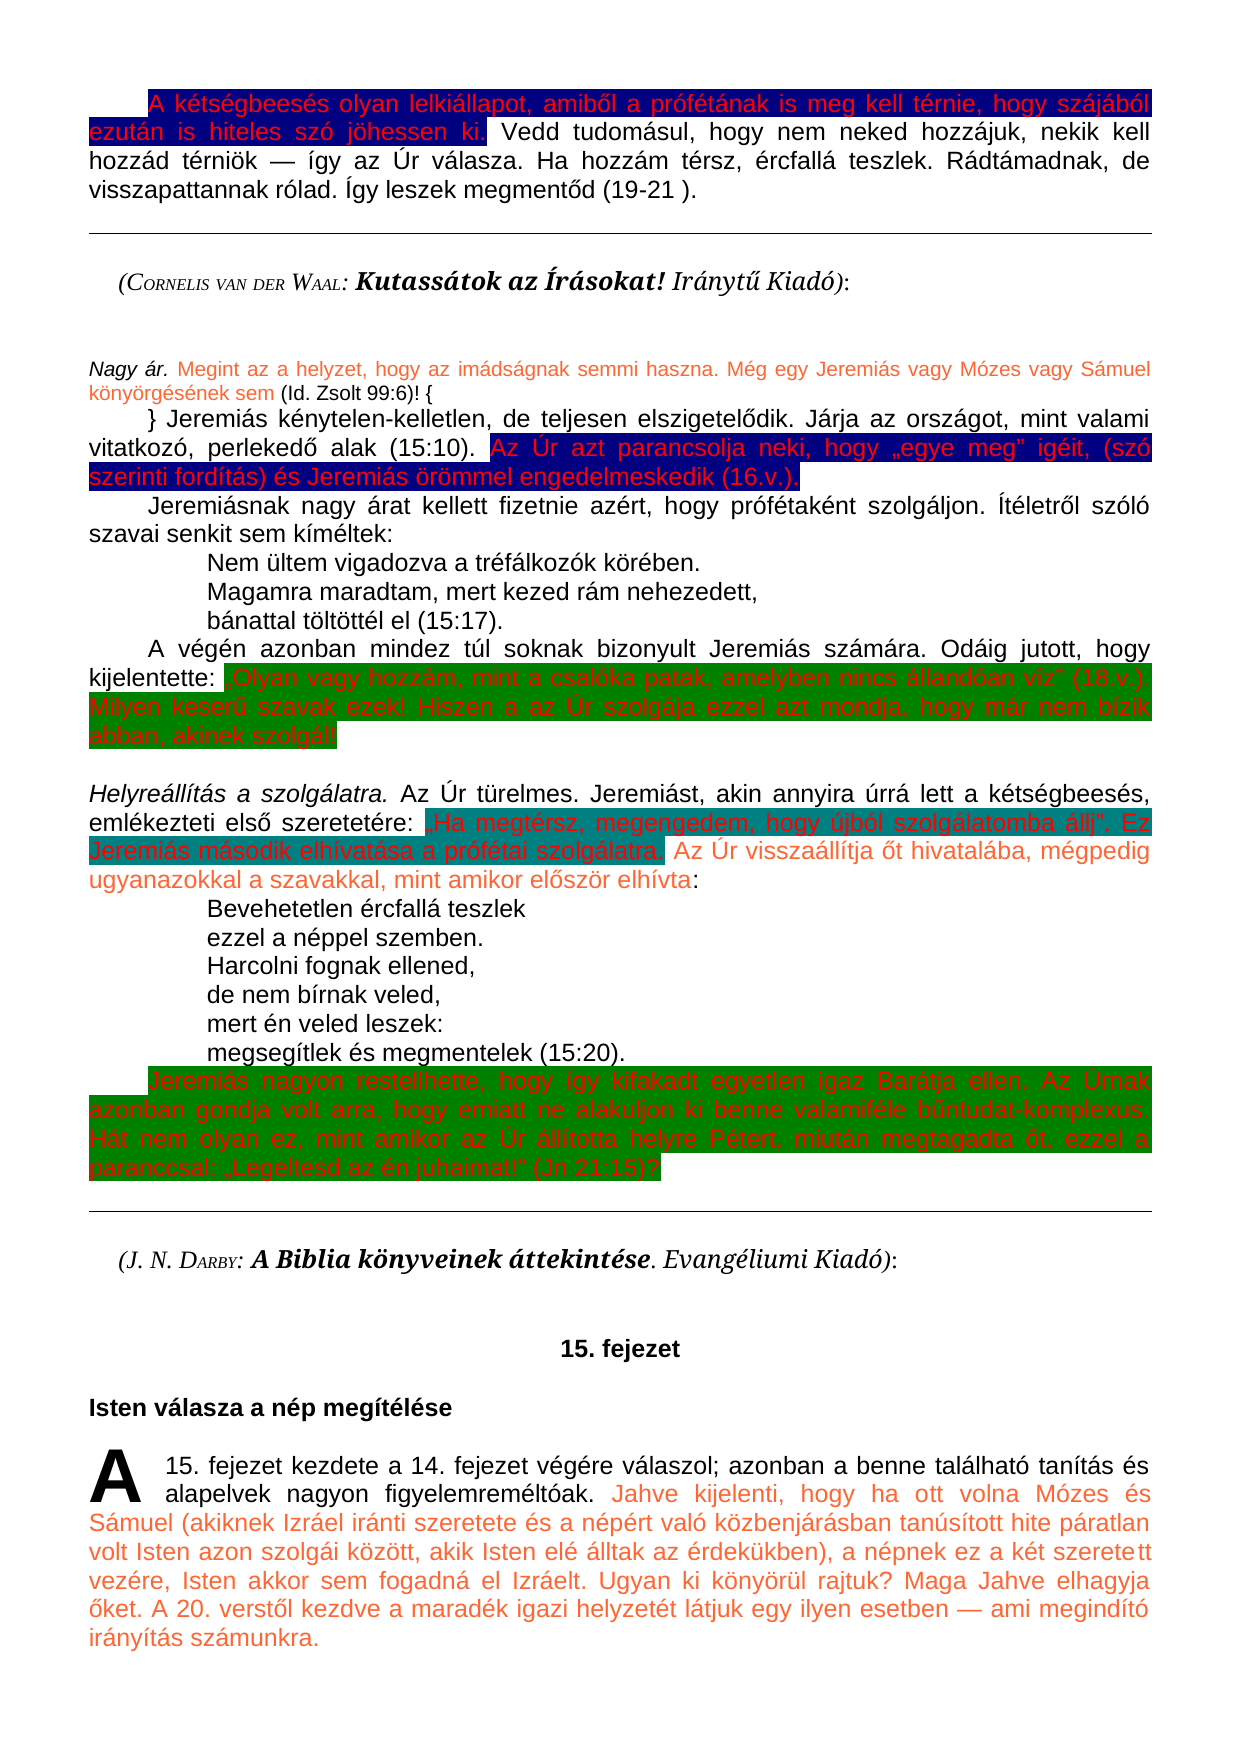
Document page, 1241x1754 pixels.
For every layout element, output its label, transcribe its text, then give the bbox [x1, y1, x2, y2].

text 15. fejezet [88, 1334, 1152, 1363]
text A kétségbeesés olyan lelkiállapot, amiből a prófétának is meg kell térnie, hogy szájából ezután is hiteles szó jöhessen ki. Vedd tudomásul, hogy nem neked hozzájuk, nekik kell hozzád térniök — így az Úr válasza. Ha hozzám térsz, ércfallá teszlek. Rádtámadnak, de visszapattannak rólad. Így leszek megmentőd (19-21 ). [88, 88, 1152, 203]
text Bevehetetlen ércfallá teszlek ezzel a néppel szemben. Harcolni fognak ellened, de nem bírnak veled, mert én veled leszek: megsegítlek és megmentelek (15:20). [207, 894, 1152, 1066]
text Nem ültem vigadozva a tréfálkozók körében. Magamra maradtam, mert kezed rám nehezedett, bánattal töltöttél el (15:17). [207, 548, 1152, 634]
text Jeremiás nagyon restellhette, hogy így kifakadt egyetlen igaz Barátja ellen. Az Úrnak azonban gondja volt arra, hogy emiatt ne alakuljon ki benne valamiféle bűntudat-komplexus. Hát nem olyan ez, mint amikor az Úr állította helyre Pétert, miután megtagadta őt, ezzel a paranccsal: „Legeltesd az én juhaimat!” (Jn 21:15)? [88, 1066, 1152, 1181]
text Helyreállítás a szolgálatra. Az Úr türelmes. Jeremiást, akin annyira úrrá lett a kétségbeesés, emlékezteti első szeretetére: „Ha megtérsz, megengedem, hogy újból szolgálatomba állj”. Ez Jeremiás második elhívatása a prófétai szolgálatra. Az Úr visszaállítja őt hivatalába, mégpedig ugyanazokkal a szavakkal, mint amikor először elhívta: [88, 779, 1152, 894]
text A 15. fejezet kezdete a 14. fejezet végére válaszol; azonban a benne található tanítás és alapelvek nagyon figyelemreméltóak. Jahve kijelenti, hogy ha ott volna Mózes és Sámuel (akiknek Izráel iránti szeretete és a népért való közbenjárásban tanúsított hite páratlan volt Isten azon szolgái között, akik Isten elé álltak az érdekükben), a népnek ez a két szeretett vezére, Isten akkor sem fogadná el Izráelt. Ugyan ki könyörül rajtuk? Maga Jahve elhagyja őket. A 20. verstől kezdve a maradék igazi helyzetét látjuk egy ilyen esetben — ami megindító irányítás számunkra. [88, 1451, 1152, 1652]
text (J. N. Darby: A Biblia könyveinek áttekintése. Evangéliumi Kiadó): [88, 1212, 1152, 1305]
text (Cornelis van der Waal: Kutassátok az Írásokat! Iránytű Kiadó): [88, 234, 1152, 327]
text Nagy ár. Megint az a helyzet, hogy az imádságnak semmi haszna. Még egy Jeremiás vagy Mózes vagy Sámuel könyörgésének sem (Id. Zsolt 99:6)! { [88, 356, 1152, 404]
text } Jeremiás kénytelen-kelletlen, de teljesen elszigetelődik. Járja az országot, mint valami vitatkozó, perlekedő alak (15:10). Az Úr azt parancsolja neki, hogy „egye meg” igéit, (szó szerinti fordítás) és Jeremiás örömmel engedelmeskedik (16.v.). [88, 404, 1152, 491]
text A végén azonban mindez túl soknak bizonyult Jeremiás számára. Odáig jutott, hogy kijelentette: „Olyan vagy hozzám, mint a csalóka patak, amelyben nincs állandóan víz” (18.v.). Milyen keserű szavak ezek! Hiszen a az Úr szolgája ezzel azt mondja, hogy már nem bízik abban, akinek szolgál! [88, 634, 1152, 749]
text Jeremiásnak nagy árat kellett fizetnie azért, hogy prófétaként szolgáljon. Ítéletről szóló szavai senkit sem kíméltek: [88, 491, 1152, 548]
text Isten válasza a nép megítélése [88, 1392, 1152, 1421]
